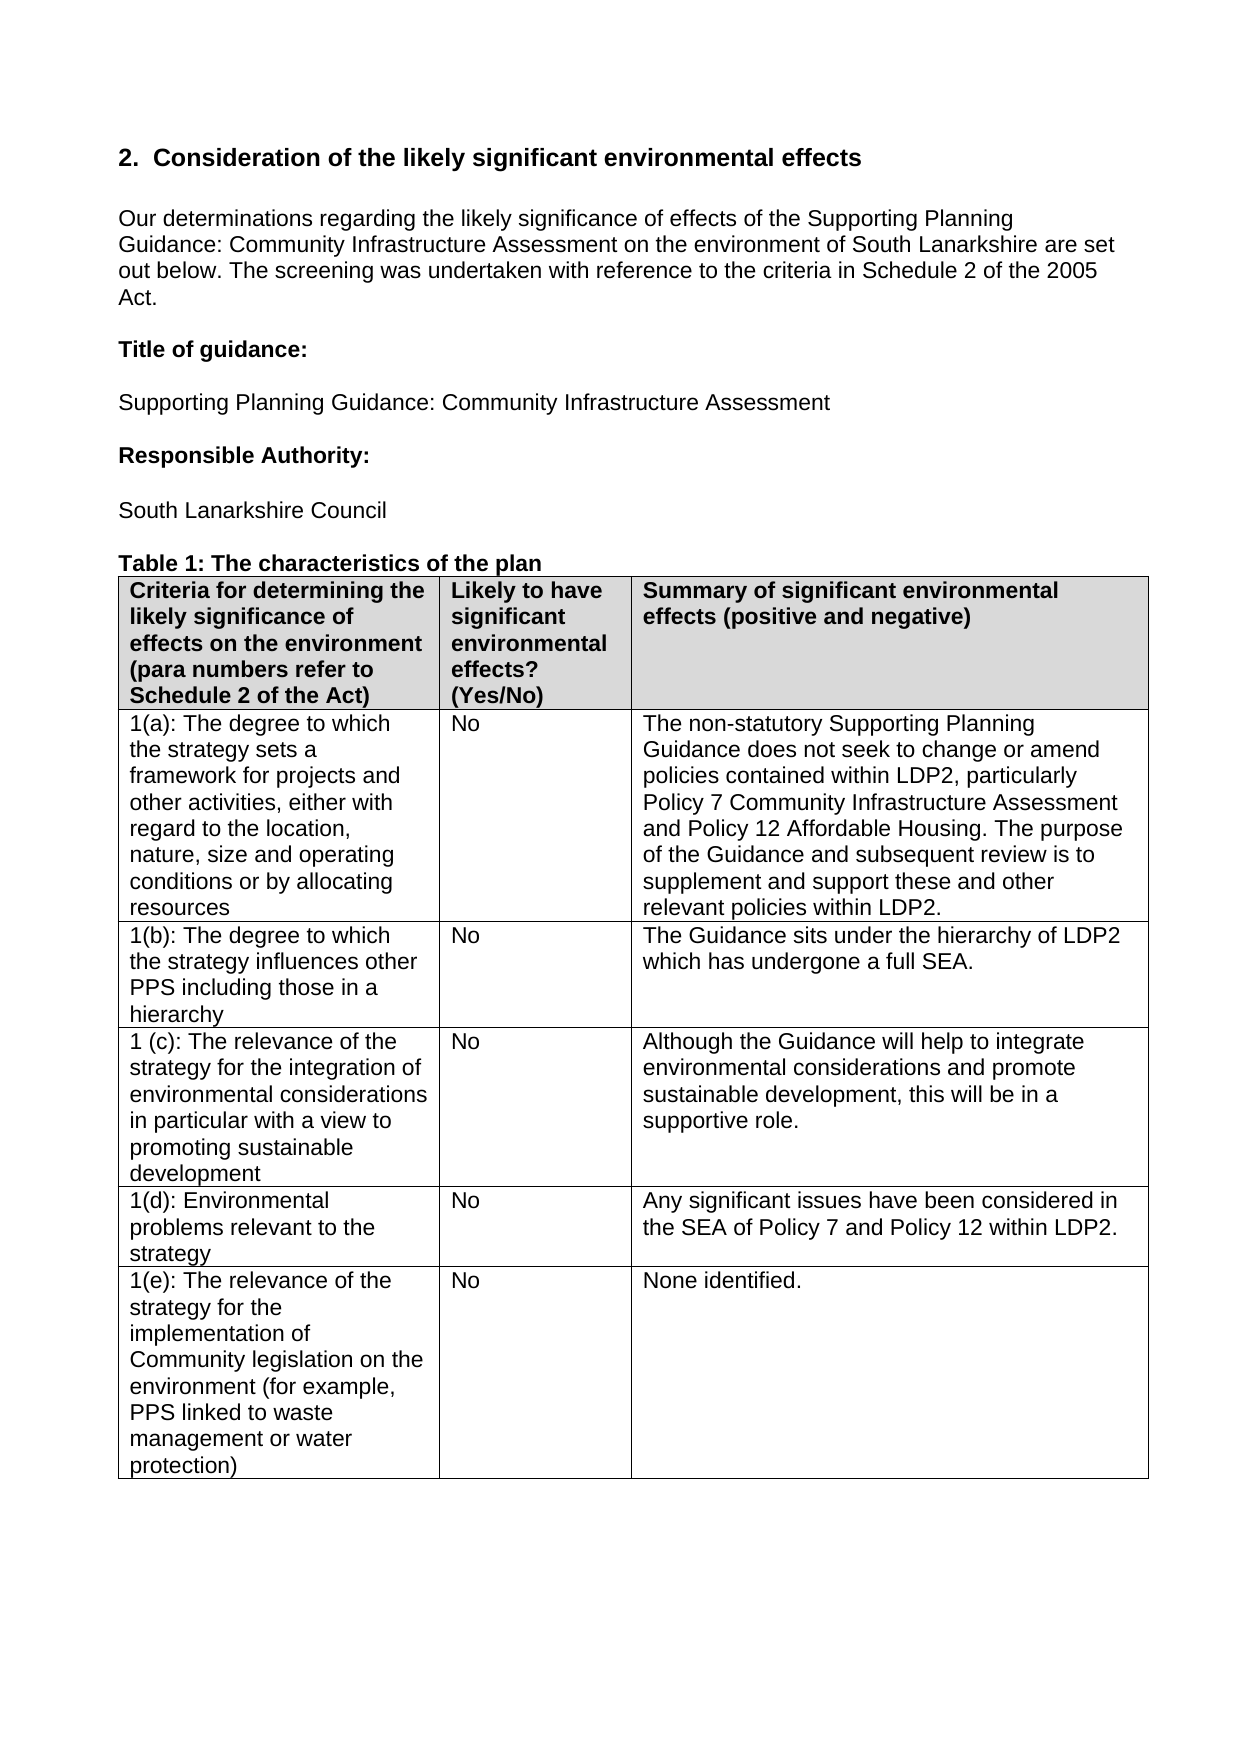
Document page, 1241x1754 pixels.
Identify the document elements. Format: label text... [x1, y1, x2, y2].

table_cell 1 (c): The relevance of the strategy for the integration of environmental considerations in particular with a view to promoting sustainable development [119, 1028, 439, 1186]
text South Lanarkshire Council [118, 497, 1122, 523]
table_cell Although the Guidance will help to integrate environmental considerations and promote sustainable development, this will be in a supportive role. [632, 1028, 1148, 1186]
text Title of guidance: [118, 336, 1122, 363]
text Our determinations regarding the likely significance of effects of the Supporting Planning Guidance: Community Infrastructure Assessment on the environment of South Lanarkshire are set out below. The screening was undertaken with reference to the criteria in Schedule 2 of the 2005 Act. [118, 204, 1122, 310]
table_header Likely to have significant environmental effects? (Yes/No) [440, 577, 631, 709]
text [118, 1506, 1122, 1611]
text Table 1: The characteristics of the plan [118, 549, 1122, 576]
table_cell The non-statutory Supporting Planning Guidance does not seek to change or amend policies contained within LDP2, particularly Policy 7 Community Infrastructure Assessment and Policy 12 Affordable Housing. The purpose of the Guidance and subsequent review is to supplement and support these and other relevant policies within LDP2. [632, 710, 1148, 921]
table_cell No [440, 922, 631, 1027]
table_cell No [440, 1028, 631, 1186]
table_cell No [440, 1187, 631, 1266]
table_cell Any significant issues have been considered in the SEA of Policy 7 and Policy 12 within LDP2. [632, 1187, 1148, 1266]
table_header Summary of significant environmental effects (positive and negative) [632, 577, 1148, 709]
table_cell 1(e): The relevance of the strategy for the implementation of Community legislation on the environment (for example, PPS linked to waste management or water protection) [119, 1267, 439, 1478]
table_cell The Guidance sits under the hierarchy of LDP2 which has undergone a full SEA. [632, 922, 1148, 1027]
table_cell 1(b): The degree to which the strategy influences other PPS including those in a hierarchy [119, 922, 439, 1027]
subtitle 2. Consideration of the likely significant environmental effects [118, 143, 1122, 172]
table_cell No [440, 710, 631, 921]
table_cell 1(d): Environmental problems relevant to the strategy [119, 1187, 439, 1266]
text Supporting Planning Guidance: Community Infrastructure Assessment [118, 389, 1122, 415]
table_header Criteria for determining the likely significance of effects on the environment (para numbers refer to Schedule 2 of the Act) [119, 577, 439, 709]
table_cell None identified. [632, 1267, 1148, 1478]
text Responsible Authority: [118, 442, 1122, 468]
table_cell 1(a): The degree to which the strategy sets a framework for projects and other activities, either with regard to the location, nature, size and operating conditions or by allocating resources [119, 710, 439, 921]
table_cell No [440, 1267, 631, 1478]
